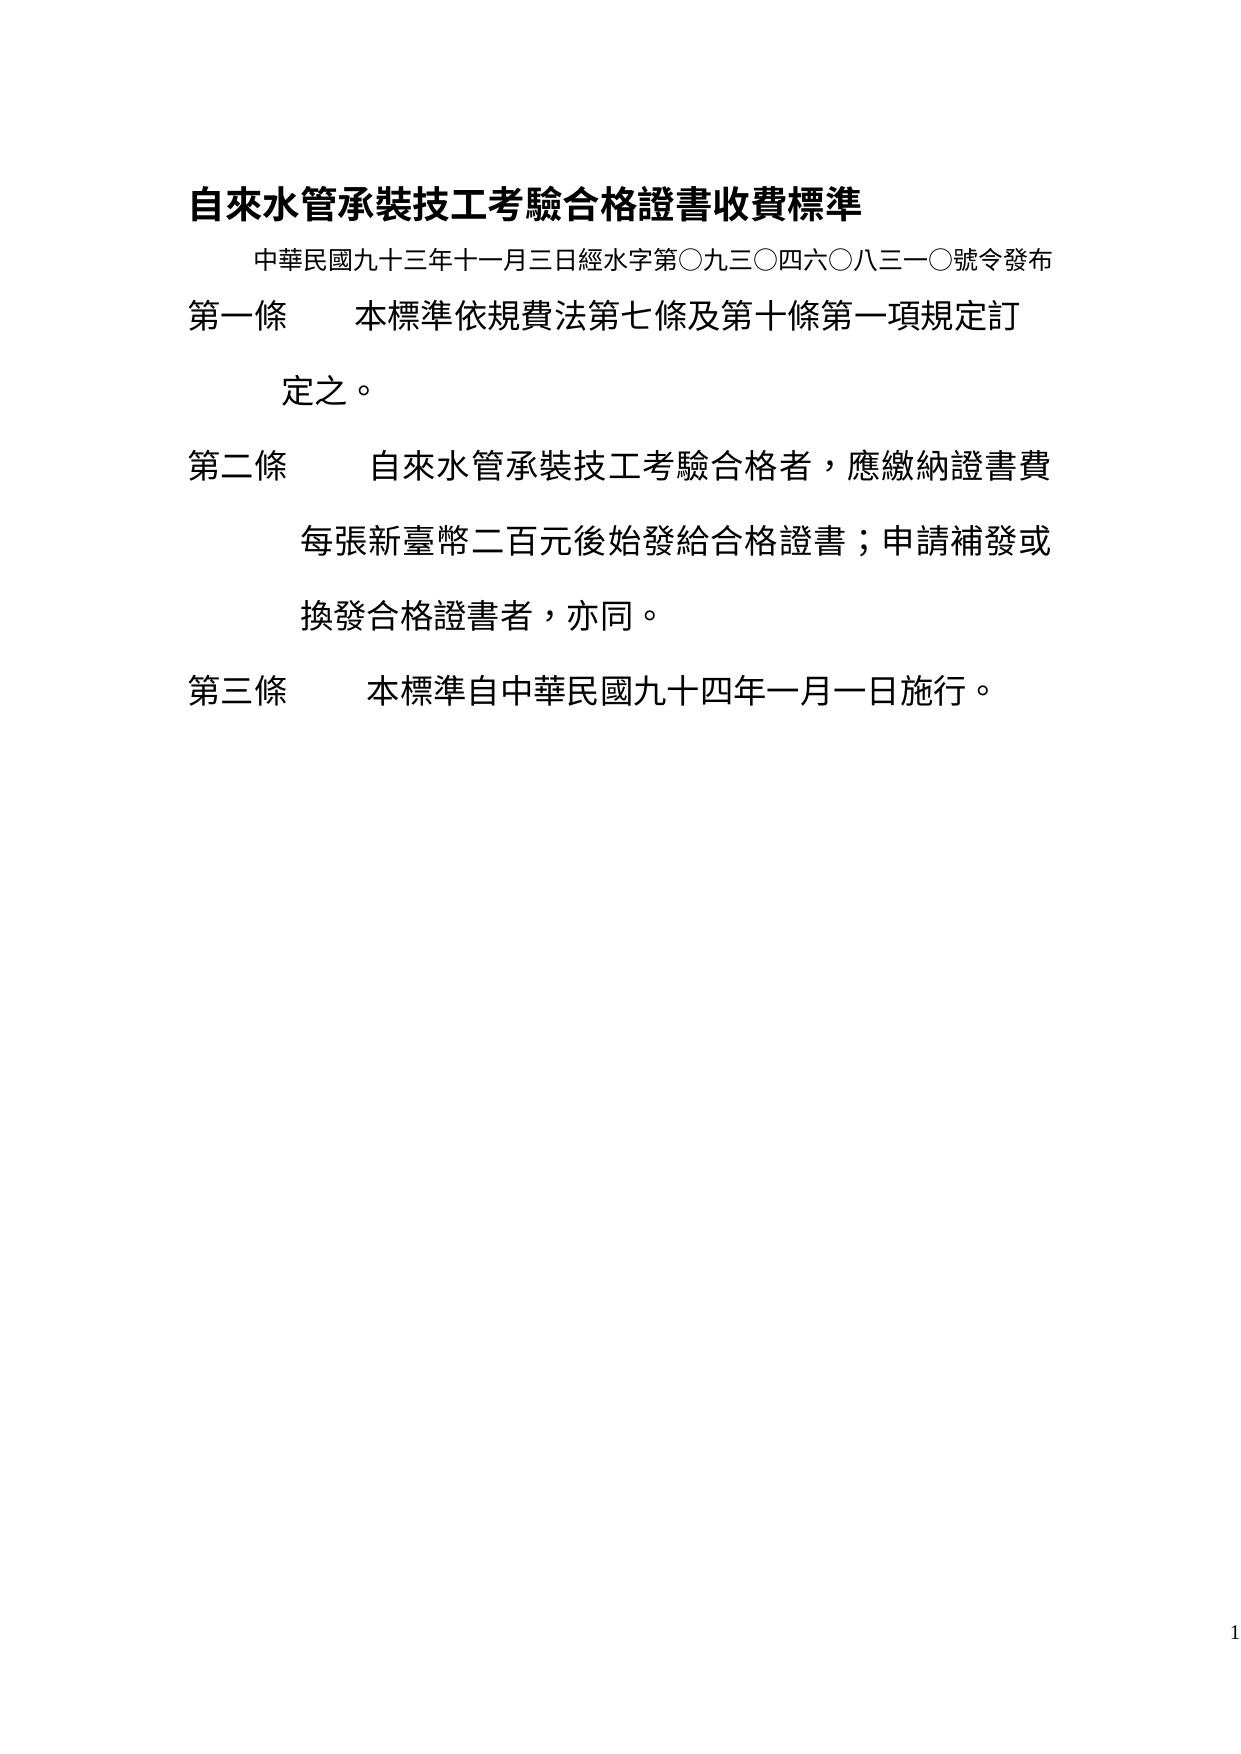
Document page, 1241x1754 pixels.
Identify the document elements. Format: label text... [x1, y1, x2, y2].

text 自來水管承裝技工考驗合格證書收費標準 [187, 164, 1053, 239]
text 中華民國九十三年十一月三日經水字第○九三○四六○八三一○號令發布 [187, 239, 1053, 277]
list 自來水管承裝技工考驗合格者，應繳納證書費每張新臺幣二百元後始發給合格證書；申請補發或換發合格證書者，亦同。 [187, 427, 1053, 652]
text 第一條 本標準依規費法第七條及第十條第一項規定訂定之。 [187, 277, 1053, 427]
list 本標準自中華民國九十四年一月一日施行。 [187, 652, 1053, 727]
